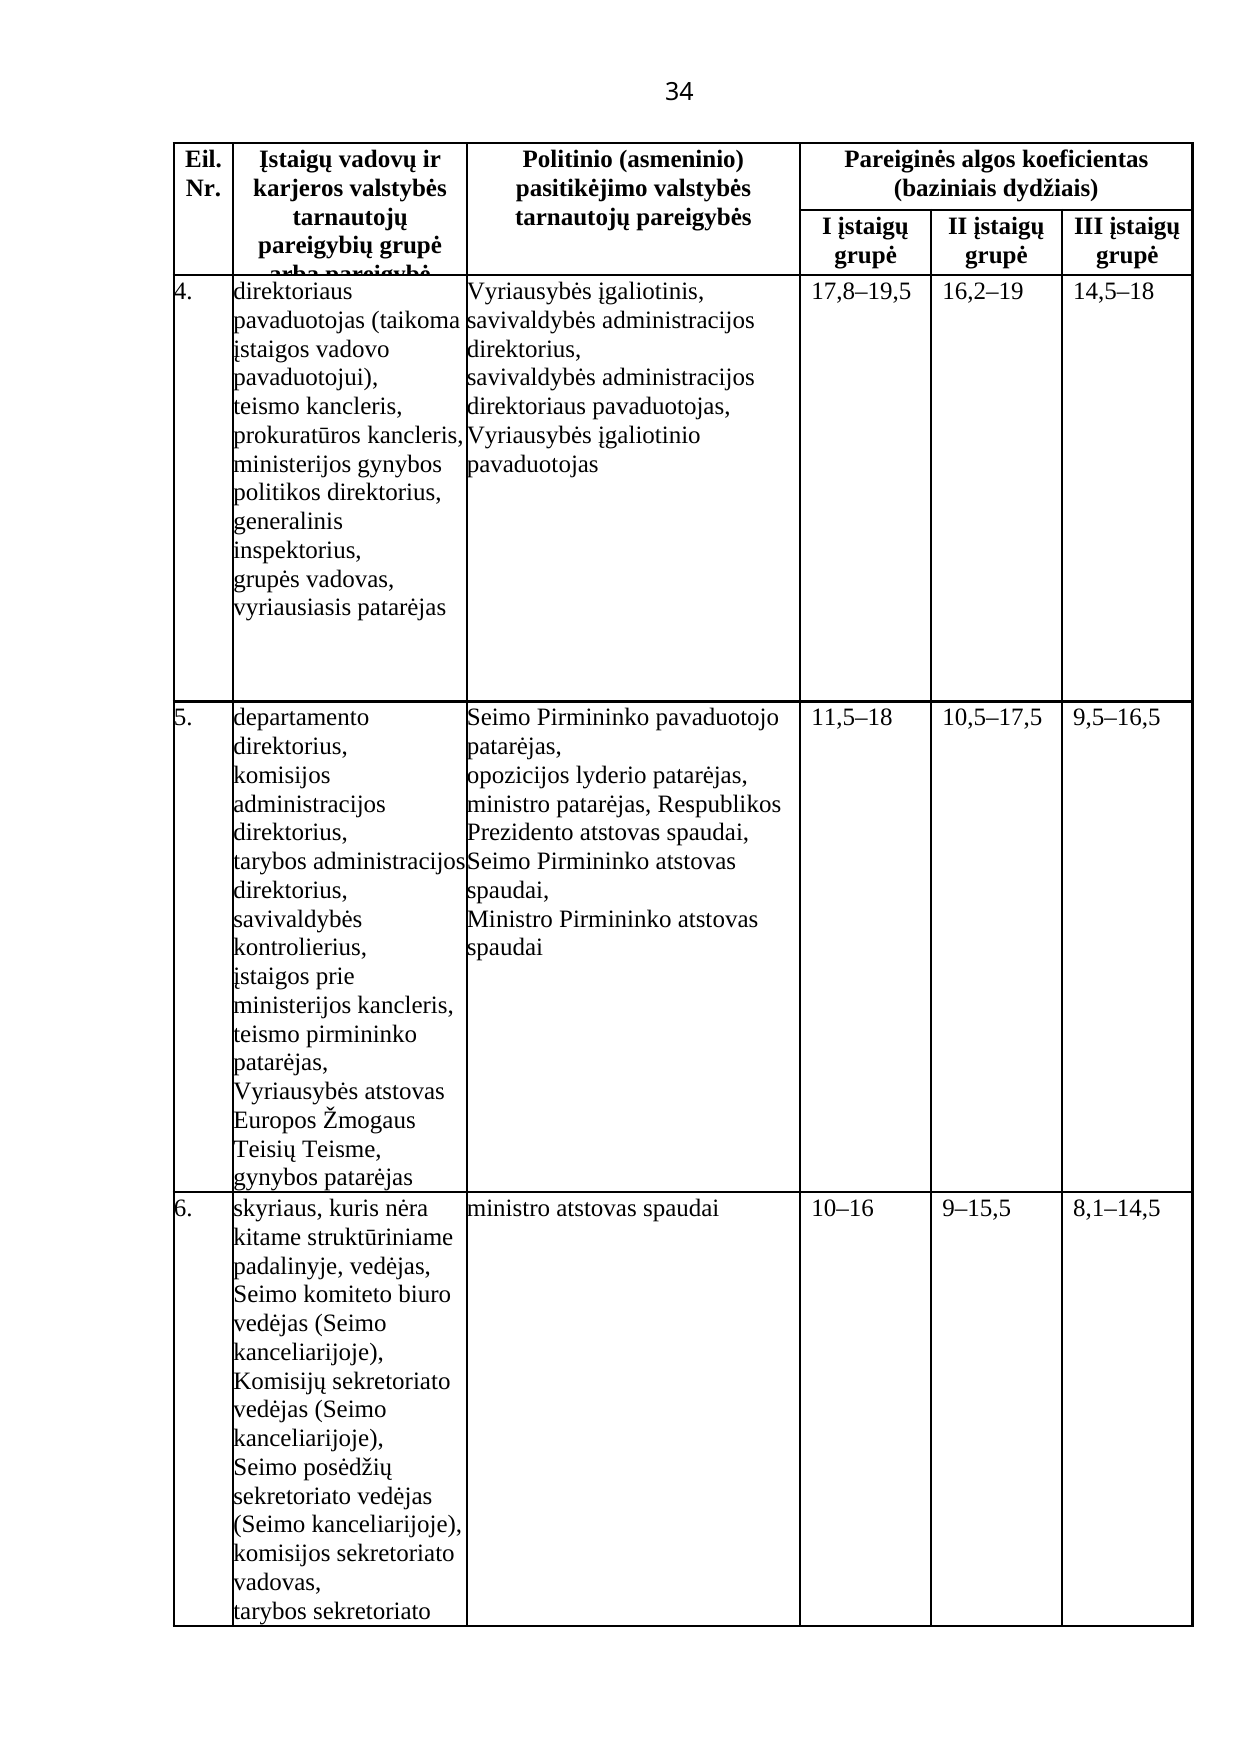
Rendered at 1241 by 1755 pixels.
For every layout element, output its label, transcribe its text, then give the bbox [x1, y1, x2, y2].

table_header Įstaigų vadovų ir karjeros valstybės tarnautojų pareigybių grupė arba pareigybė [234, 144, 466, 274]
table_cell 10–16 [801, 1193, 930, 1624]
table_cell 4. [175, 276, 232, 700]
table_cell II įstaigų grupė [932, 211, 1061, 274]
table_cell Vyriausybės įgaliotinis, savivaldybės administracijos direktorius, savivaldybės administracijos direktoriaus pavaduotojas, Vyriausybės įgaliotinio pavaduotojas [468, 276, 799, 700]
table_header Politinio (asmeninio) pasitikėjimo valstybės tarnautojų pareigybės [468, 144, 799, 274]
table_cell skyriaus, kuris nėra kitame struktūriniame padalinyje, vedėjas, Seimo komiteto biuro vedėjas (Seimo kanceliarijoje), Komisijų sekretoriato vedėjas (Seimo kanceliarijoje), Seimo posėdžių sekretoriato vedėjas (Seimo kanceliarijoje), komisijos sekretoriato vadovas, tarybos sekretoriato [234, 1193, 466, 1624]
table_cell ministro atstovas spaudai [468, 1193, 799, 1624]
table_cell [1063, 850, 1191, 1191]
table_cell 11,5–18 [801, 703, 930, 1191]
table_cell Seimo Pirmininko pavaduotojo patarėjas, opozicijos lyderio patarėjas, ministro patarėjas, Respublikos Prezidento atstovas spaudai, Seimo Pirmininko atstovas spaudai, Ministro Pirmininko atstovas spaudai [468, 703, 799, 1191]
table_cell 9,5–16,5 [1063, 703, 1191, 850]
table_cell 10,5–17,5 [932, 703, 1061, 1191]
table_cell [1063, 1341, 1191, 1624]
table_cell 5. [175, 703, 232, 1191]
table_cell 14,5–18 [1063, 276, 1191, 700]
table_cell 9–15,5 [932, 1193, 1061, 1624]
table_cell III įstaigų grupė [1063, 211, 1191, 274]
table_header Eil. Nr. [175, 144, 232, 274]
table_cell direktoriaus pavaduotojas (taikoma įstaigos vadovo pavaduotojui), teismo kancleris, prokuratūros kancleris, ministerijos gynybos politikos direktorius, generalinis inspektorius, grupės vadovas, vyriausiasis patarėjas [234, 276, 466, 700]
table_cell 17,8–19,5 [801, 276, 930, 700]
table_cell 8,1–14,5 [1063, 1193, 1191, 1341]
table_cell I įstaigų grupė [801, 211, 930, 274]
table_cell 16,2–19 [932, 276, 1061, 700]
table_cell 6. [175, 1193, 232, 1624]
table_header Pareiginės algos koeficientas (baziniais dydžiais) [801, 144, 1191, 209]
table_cell departamento direktorius, komisijos administracijos direktorius, tarybos administracijos direktorius, savivaldybės kontrolierius, įstaigos prie ministerijos kancleris, teismo pirmininko patarėjas, Vyriausybės atstovas Europos Žmogaus Teisių Teisme, gynybos patarėjas [234, 703, 466, 1191]
